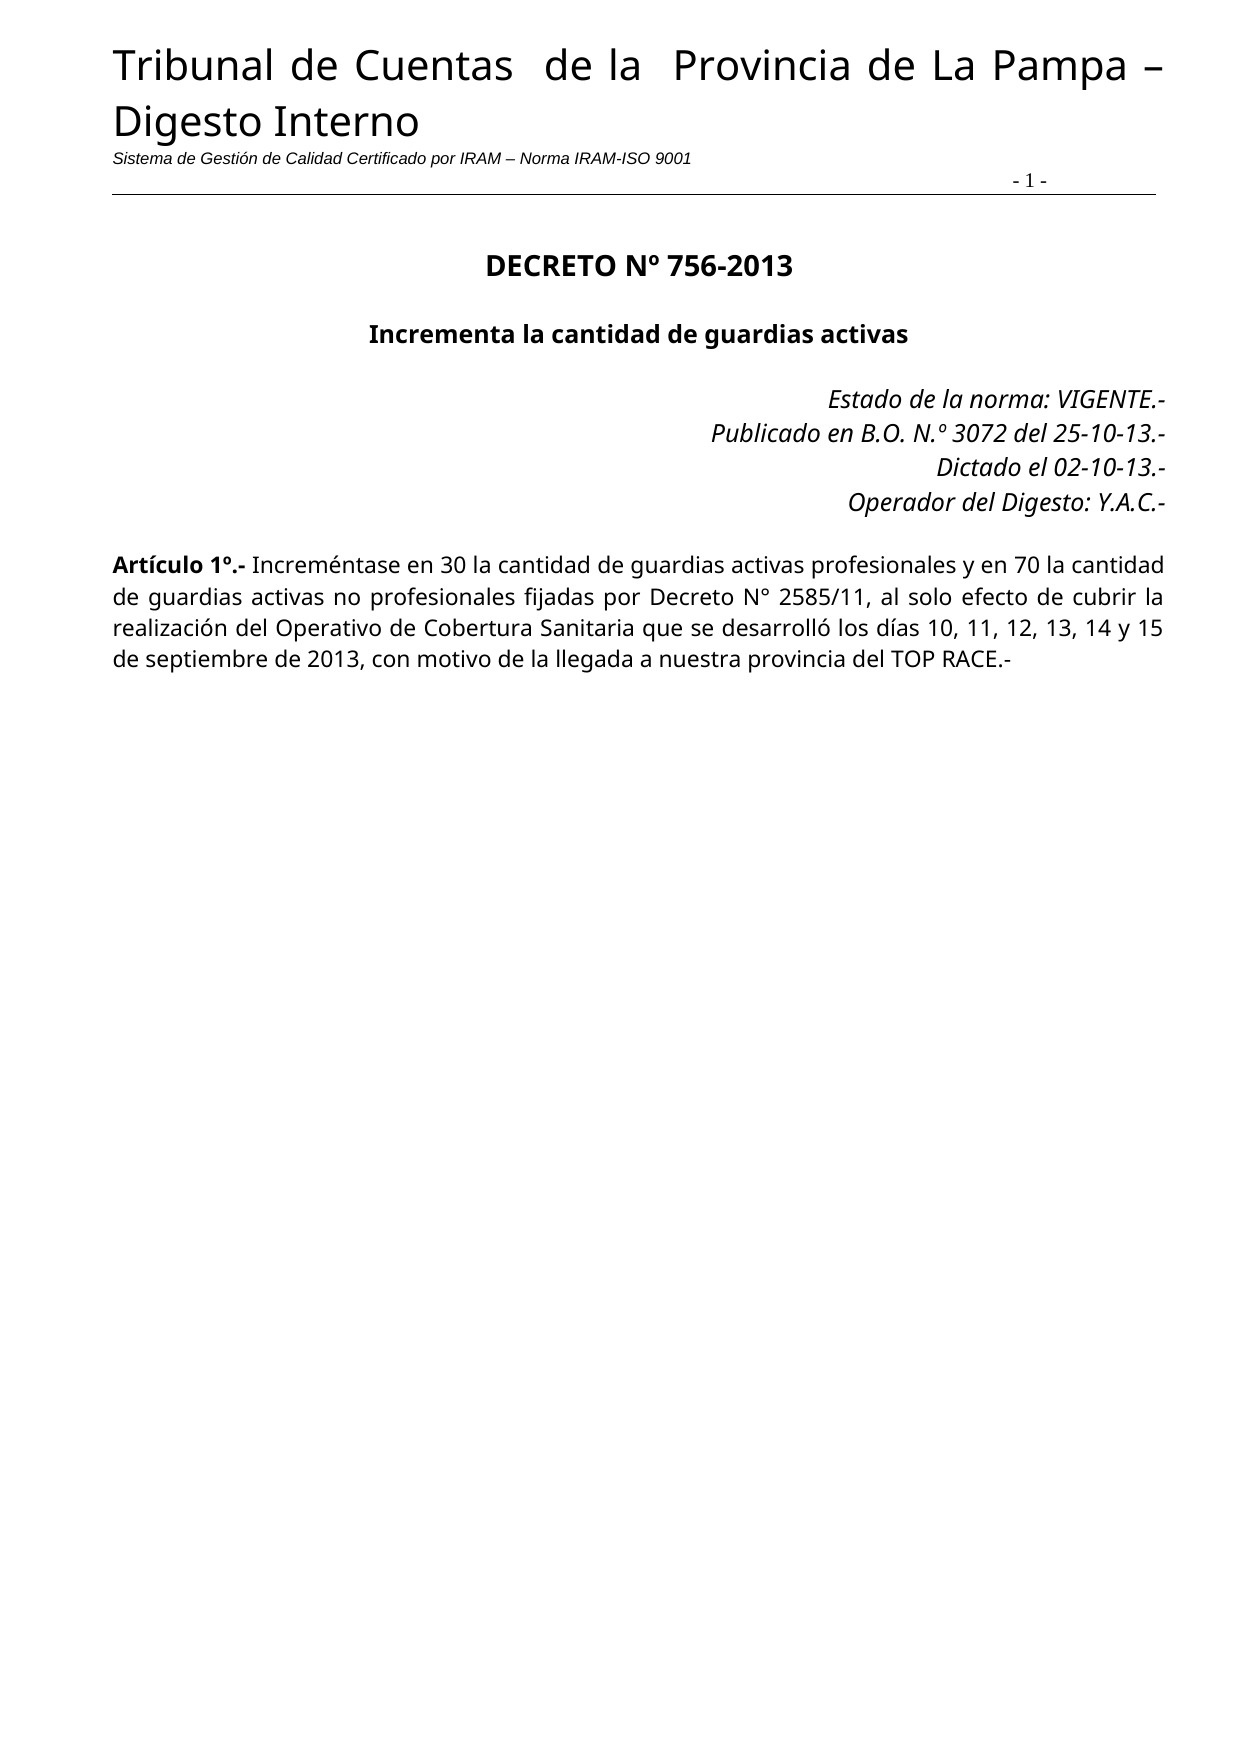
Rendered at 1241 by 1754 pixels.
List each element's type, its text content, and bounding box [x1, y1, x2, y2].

text Estado de la norma: VIGENTE.- [112, 382, 1166, 416]
text Incrementa la cantidad de guardias activas [112, 317, 1166, 351]
text Publicado en B.O. N.º 3072 del 25-10-13.- [112, 416, 1166, 450]
text Operador del Digesto: Y.A.C.- [112, 484, 1166, 518]
text Artículo 1º.- Increméntase en 30 la cantidad de guardias activas profesionales y en 70 la cantidad de guardias activas no profesionales fijadas por Decreto N° 2585/11, al solo efecto de cubrir la realización del Operativo de Cobertura Sanitaria que se desarrolló los días 10, 11, 12, 13, 14 y 15 de septiembre de 2013, con motivo de la llegada a nuestra provincia del TOP RACE.- [112, 549, 1166, 674]
text DECRETO Nº 756-2013 [112, 246, 1166, 285]
text Dictado el 02-10-13.- [112, 450, 1166, 484]
